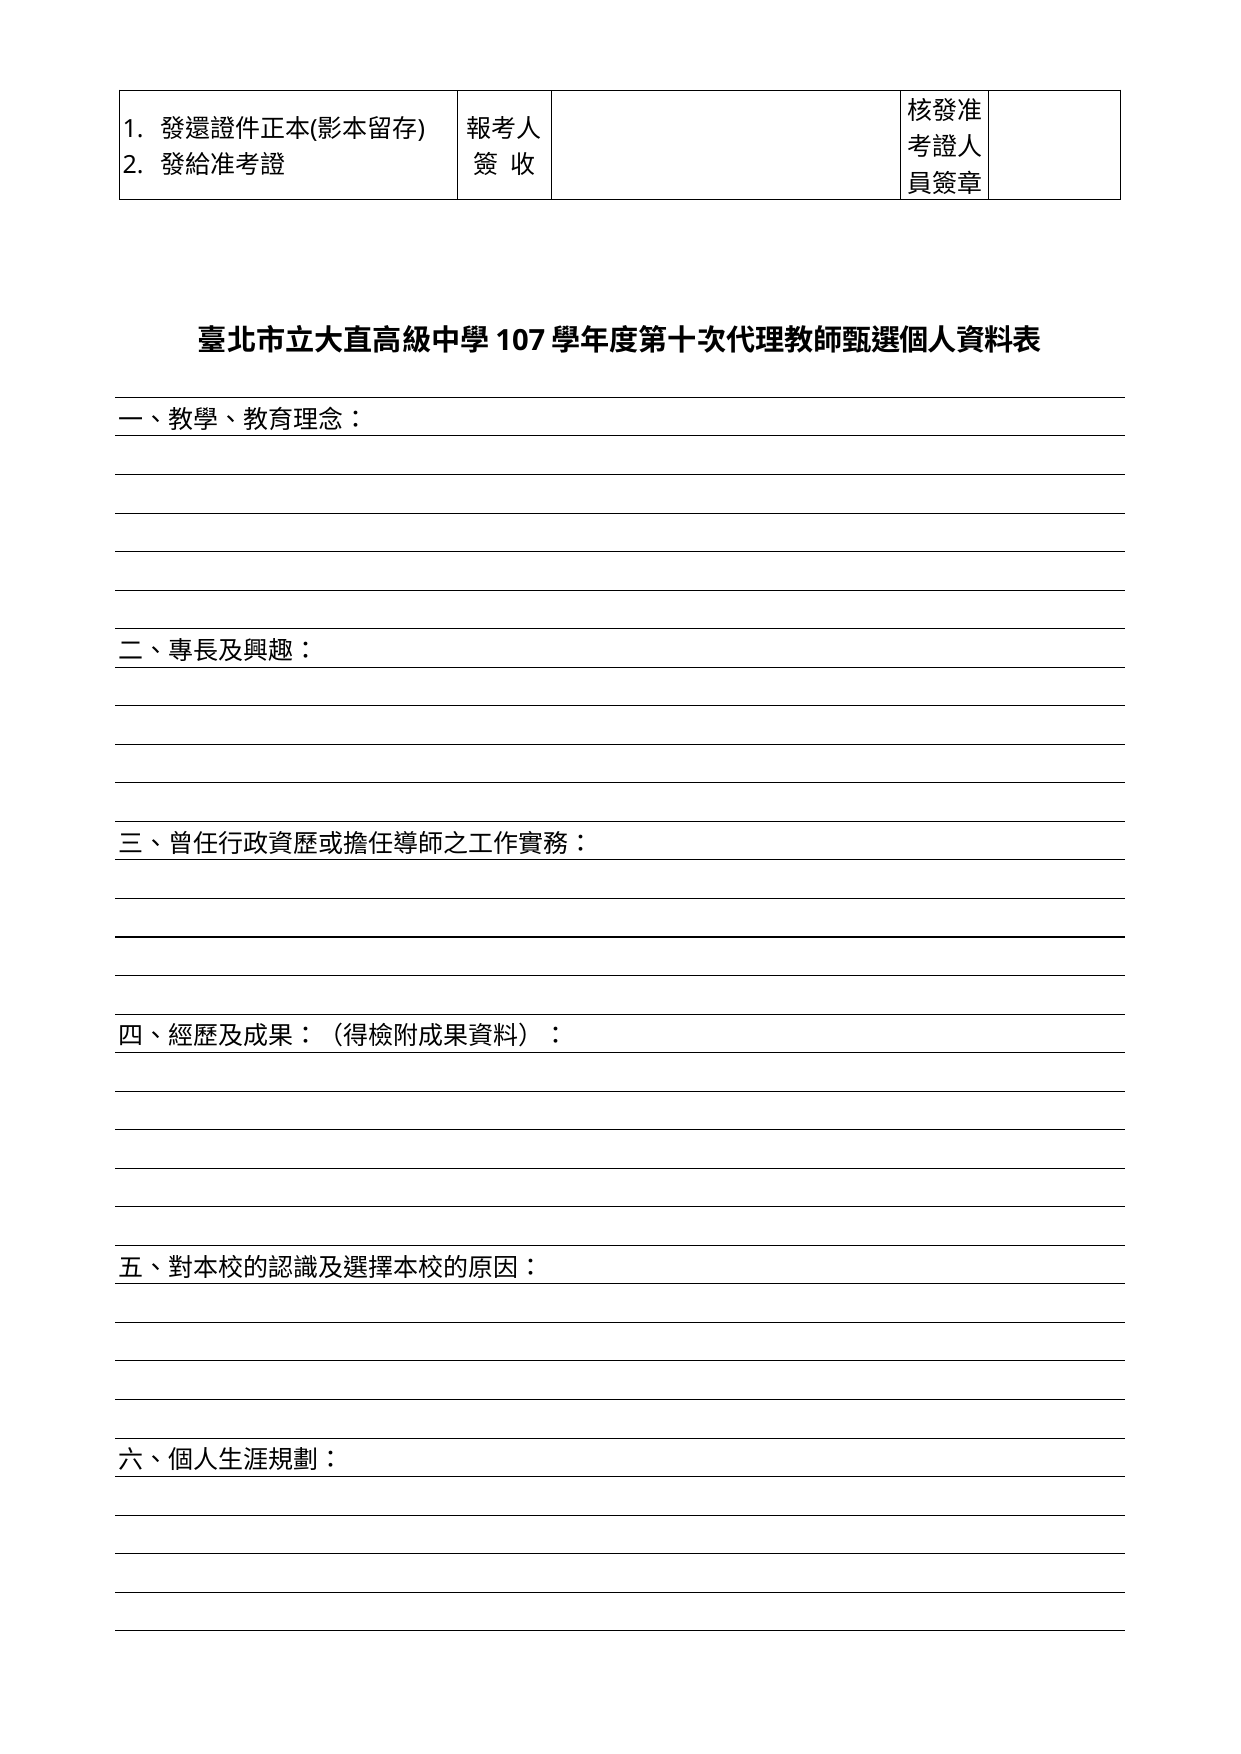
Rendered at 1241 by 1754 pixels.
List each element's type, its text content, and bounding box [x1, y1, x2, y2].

table_cell 發還證件正本(影本留存) 發給准考證 [120, 91, 457, 199]
table_cell [115, 899, 1125, 936]
table_cell [115, 1284, 1125, 1322]
table_cell 六、個人生涯規劃： [115, 1439, 1125, 1476]
table_header 臺北市立大直高級中學107學年度第十次代理教師甄選個人資料表 [115, 317, 1125, 397]
table_cell [115, 1130, 1125, 1168]
table_cell [115, 976, 1125, 1013]
table_cell [115, 706, 1125, 744]
table_cell 三、曾任行政資歷或擔任導師之工作實務： [115, 822, 1125, 859]
table_cell [552, 91, 900, 199]
table_cell [115, 552, 1125, 589]
table_cell 核發准 考證人 員簽章 [901, 91, 988, 199]
table_cell [115, 591, 1125, 628]
table_cell [989, 91, 1120, 199]
table_cell [115, 1323, 1125, 1360]
table_cell [115, 1477, 1125, 1514]
table_cell [115, 745, 1125, 782]
table_cell [115, 1400, 1125, 1437]
table_cell [115, 1361, 1125, 1399]
table_cell [115, 436, 1125, 474]
table_cell 四、經歷及成果：（得檢附成果資料）： [115, 1015, 1125, 1052]
table_cell [115, 938, 1125, 975]
table_cell 五、對本校的認識及選擇本校的原因： [115, 1246, 1125, 1283]
table_cell [115, 1169, 1125, 1206]
table_cell 一、教學、教育理念： [115, 398, 1125, 435]
table_cell [115, 1554, 1125, 1592]
table_cell [115, 1053, 1125, 1091]
table_cell [115, 1207, 1125, 1245]
table_cell [115, 1092, 1125, 1129]
table_cell 二、專長及興趣： [115, 629, 1125, 667]
table_cell [115, 514, 1125, 551]
table_cell [115, 783, 1125, 821]
table_cell 報考人 簽 收 [458, 91, 551, 199]
table_cell [115, 668, 1125, 705]
table_cell [115, 1593, 1125, 1630]
table_cell [115, 1516, 1125, 1553]
table_cell [115, 860, 1125, 898]
table_cell [115, 475, 1125, 512]
